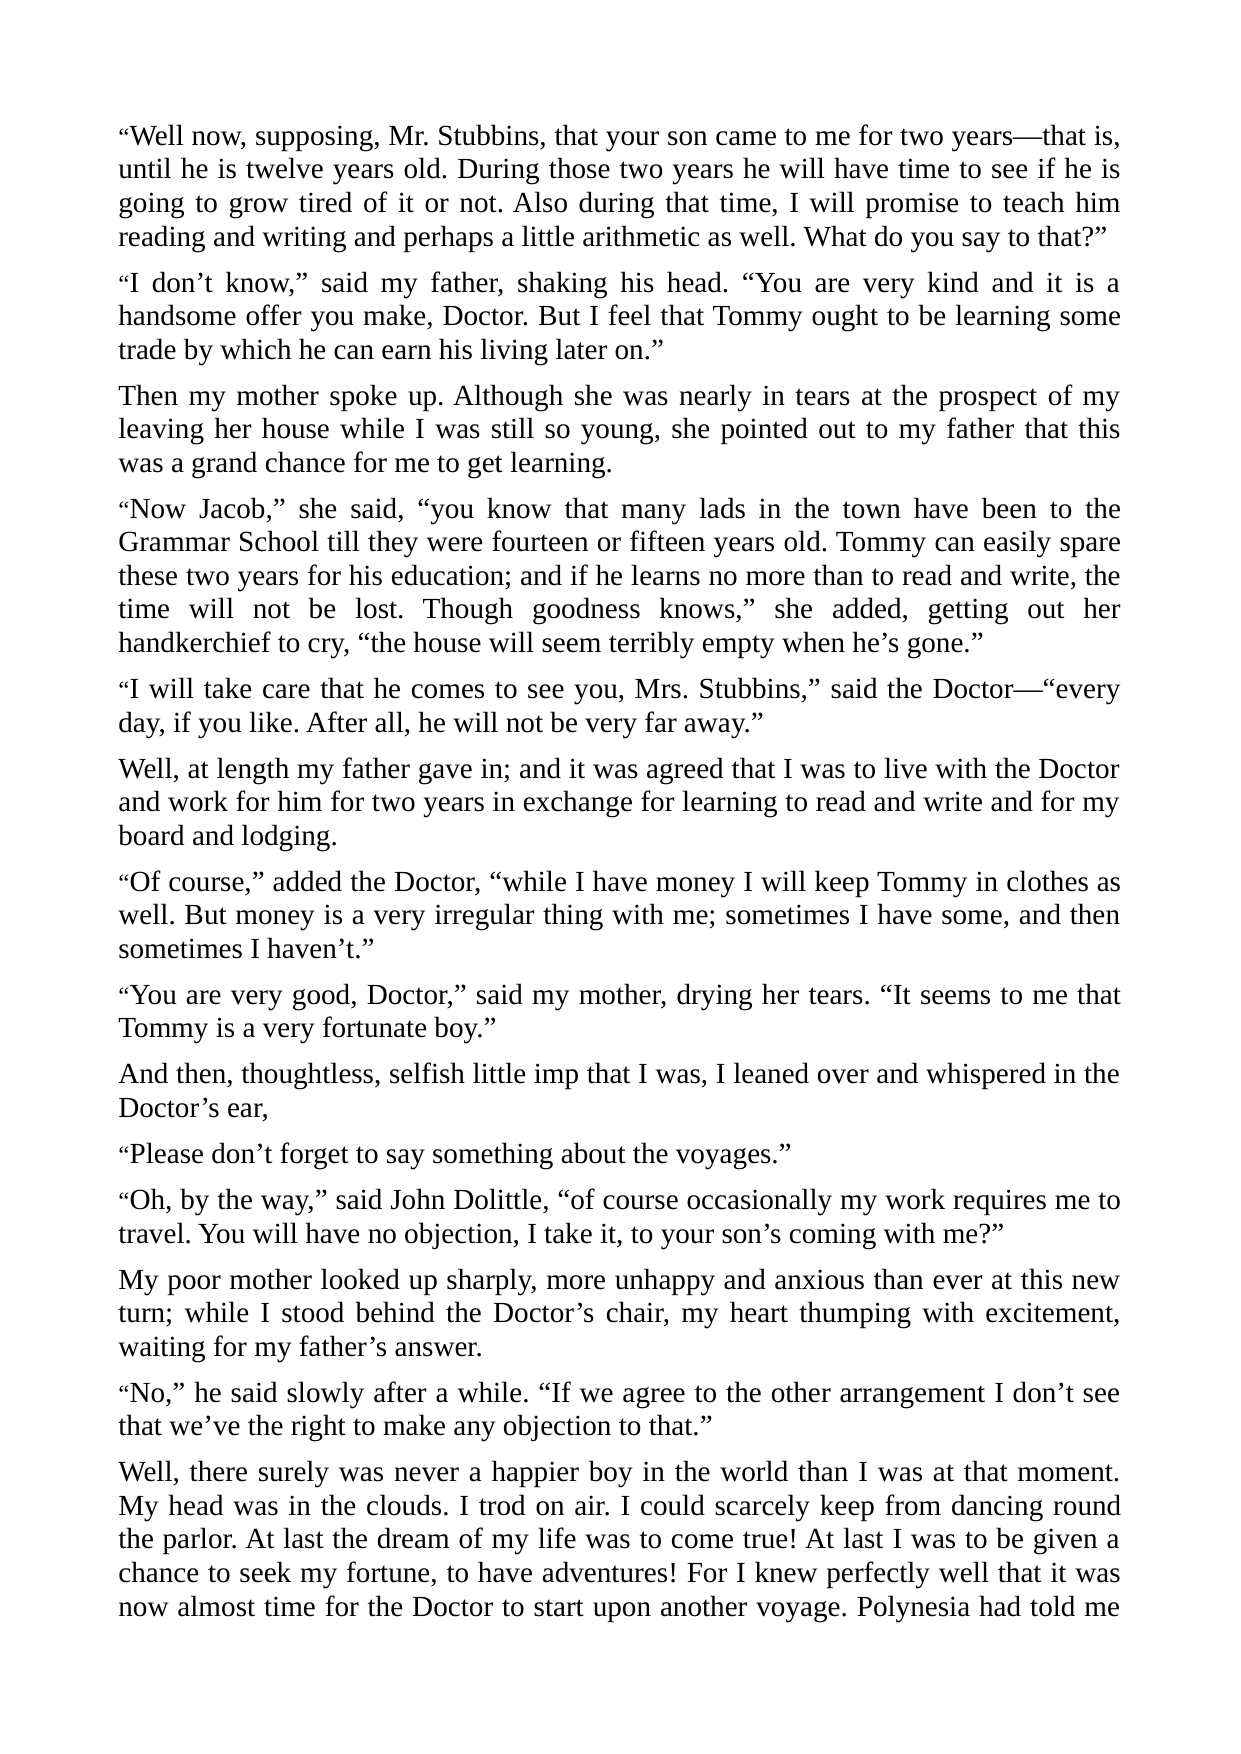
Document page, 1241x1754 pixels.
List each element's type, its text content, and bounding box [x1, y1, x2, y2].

text “I don’t know,” said my father, shaking his head. “You are very kind and it is a handsome offer you make, Doctor. But I feel that Tommy ought to be learning some trade by which he can earn his living later on.” [118, 265, 1122, 365]
text “Of course,” added the Doctor, “while I have money I will keep Tommy in clothes as well. But money is a very irregular thing with me; sometimes I have some, and then sometimes I haven’t.” [118, 864, 1122, 964]
text “You are very good, Doctor,” said my mother, drying her tears. “It seems to me that Tommy is a very fortunate boy.” [118, 977, 1122, 1044]
text “No,” he said slowly after a while. “If we agree to the other arrangement I don’t see that we’ve the right to make any objection to that.” [118, 1375, 1122, 1442]
text Well, there surely was never a happier boy in the world than I was at that moment. My head was in the clouds. I trod on air. I could scarcely keep from dancing round the parlor. At last the dream of my life was to come true! At last I was to be given a chance to seek my fortune, to have adventures! For I knew perfectly well that it was now almost time for the Doctor to start upon another voyage. Polynesia had told me [118, 1454, 1122, 1622]
text “Now Jacob,” she said, “you know that many lads in the town have been to the Grammar School till they were fourteen or fifteen years old. Tommy can easily spare these two years for his education; and if he learns no more than to read and write, the time will not be lost. Though goodness knows,” she added, getting out her handkerchief to cry, “the house will seem terribly empty when he’s gone.” [118, 491, 1122, 659]
text Then my mother spoke up. Although she was nearly in tears at the prospect of my leaving her house while I was still so young, she pointed out to my father that this was a grand chance for me to get learning. [118, 378, 1122, 478]
text “Well now, supposing, Mr. Stubbins, that your son came to me for two years—that is, until he is twelve years old. During those two years he will have time to see if he is going to grow tired of it or not. Also during that time, I will promise to teach him reading and writing and perhaps a little arithmetic as well. What do you say to that?” [118, 118, 1122, 252]
text “I will take care that he comes to see you, Mrs. Stubbins,” said the Doctor—“every day, if you like. After all, he will not be very far away.” [118, 671, 1122, 738]
text And then, thoughtless, selfish little imp that I was, I leaned over and whispered in the Doctor’s ear, [118, 1057, 1122, 1124]
text Well, at length my father gave in; and it was agreed that I was to live with the Doctor and work for him for two years in exchange for learning to read and write and for my board and lodging. [118, 751, 1122, 851]
text My poor mother looked up sharply, more unhappy and anxious than ever at this new turn; while I stood behind the Doctor’s chair, my heart thumping with excitement, waiting for my father’s answer. [118, 1262, 1122, 1362]
text “Please don’t forget to say something about the voyages.” [118, 1136, 1122, 1170]
text “Oh, by the way,” said John Dolittle, “of course occasionally my work requires me to travel. You will have no objection, I take it, to your son’s coming with me?” [118, 1182, 1122, 1249]
